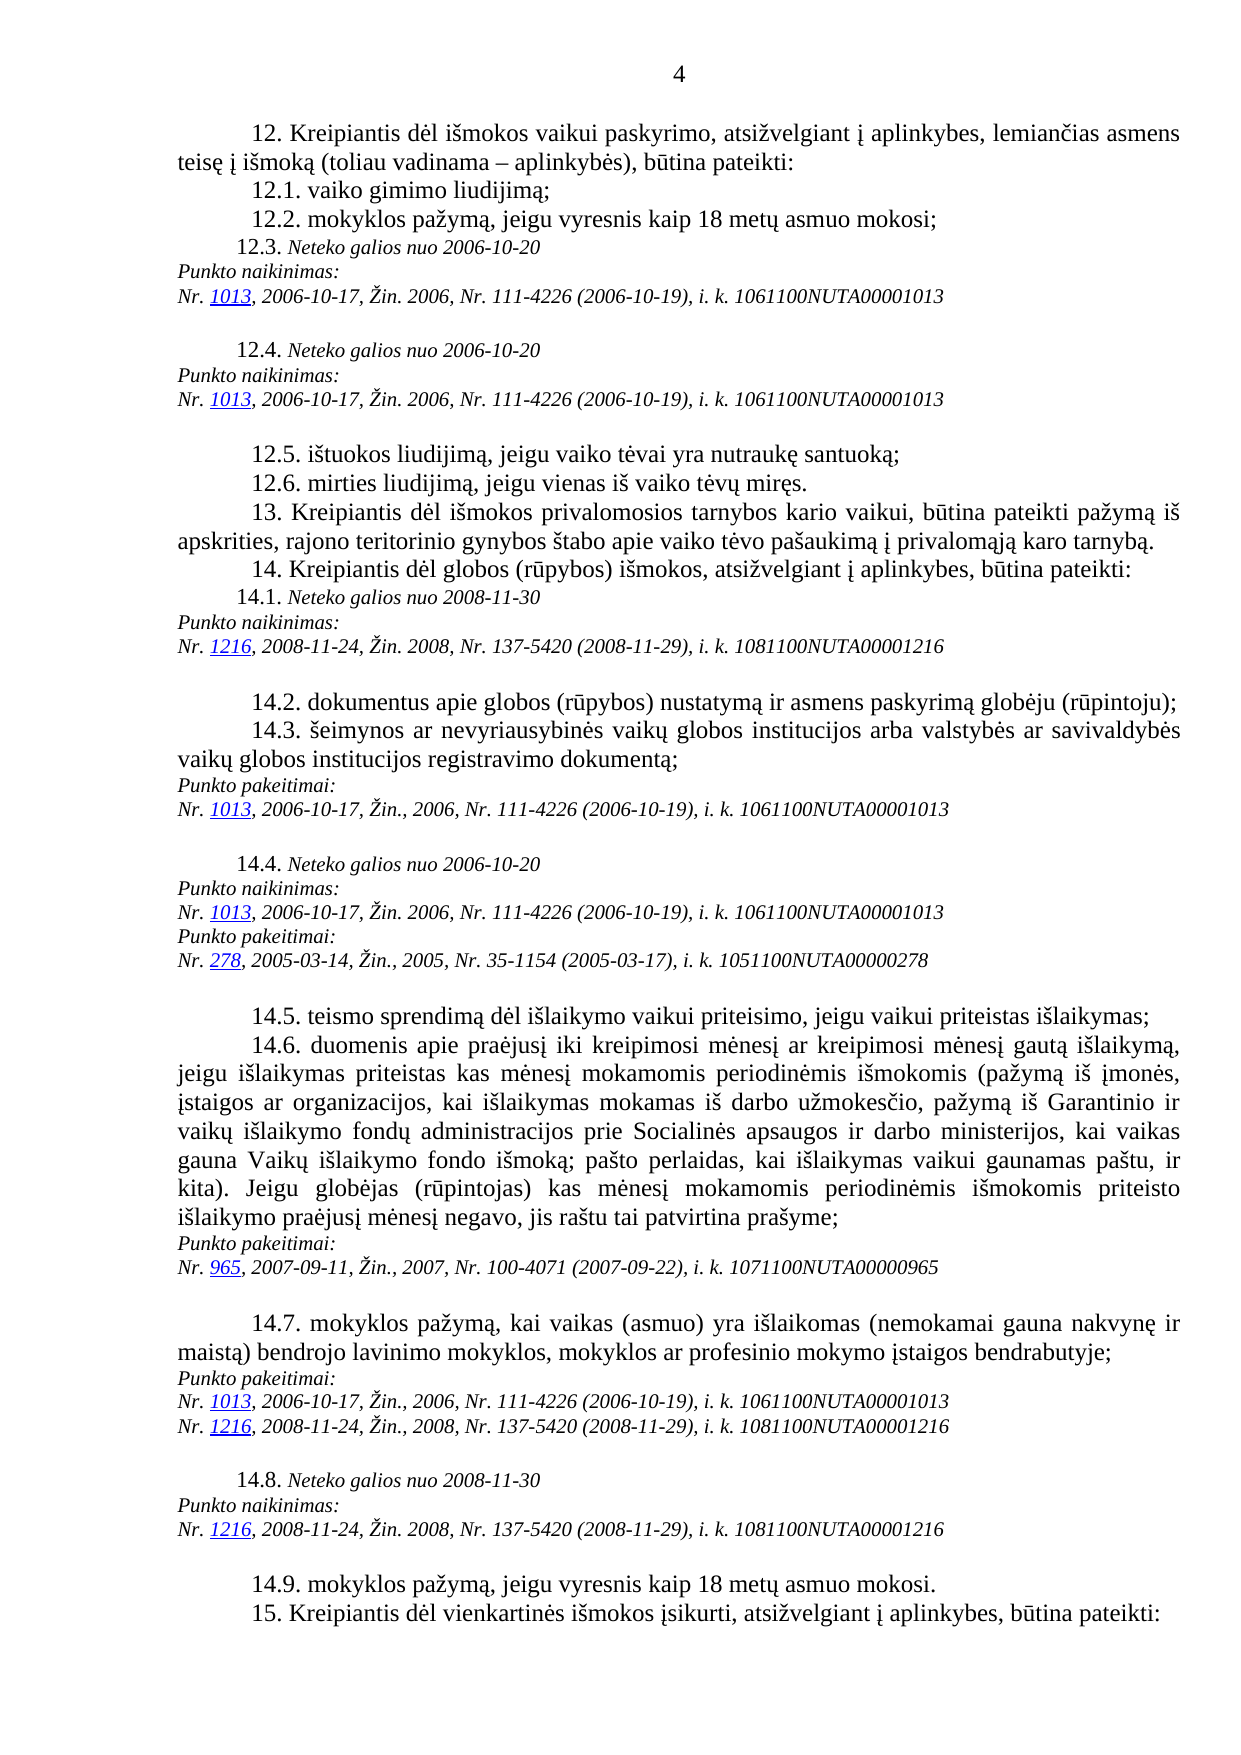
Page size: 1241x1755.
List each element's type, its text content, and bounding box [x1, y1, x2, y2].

text 14.6. duomenis apie praėjusį iki kreipimosi mėnesį ar kreipimosi mėnesį gautą išlaikymą, jeigu išlaikymas priteistas kas mėnesį mokamomis periodinėmis išmokomis (pažymą iš įmonės, įstaigos ar organizacijos, kai išlaikymas mokamas iš darbo užmokesčio, pažymą iš Garantinio ir vaikų išlaikymo fondų administracijos prie Socialinės apsaugos ir darbo ministerijos, kai vaikas gauna Vaikų išlaikymo fondo išmoką; pašto perlaidas, kai išlaikymas vaikui gaunamas paštu, ir kita). Jeigu globėjas (rūpintojas) kas mėnesį mokamomis periodinėmis išmokomis priteisto išlaikymo praėjusį mėnesį negavo, jis raštu tai patvirtina prašyme; [177, 1030, 1181, 1231]
text Nr. 1013, 2006-10-17, Žin. 2006, Nr. 111-4226 (2006-10-19), i. k. 1061100NUTA00001013 [177, 387, 1181, 411]
text Nr. 1013, 2006-10-17, Žin., 2006, Nr. 111-4226 (2006-10-19), i. k. 1061100NUTA00001013 [177, 1389, 1181, 1413]
text 14.4. Neteko galios nuo 2006-10-20 [177, 850, 1181, 876]
text 12.3. Neteko galios nuo 2006-10-20 [177, 233, 1181, 259]
text 12.2. mokyklos pažymą, jeigu vyresnis kaip 18 metų asmuo mokosi; [177, 204, 1181, 233]
text 14.3. šeimynos ar nevyriausybinės vaikų globos institucijos arba valstybės ar savivaldybės vaikų globos institucijos registravimo dokumentą; [177, 715, 1181, 773]
text 12. Kreipiantis dėl išmokos vaikui paskyrimo, atsižvelgiant į aplinkybes, lemiančias asmens teisę į išmoką (toliau vadinama – aplinkybės), būtina pateikti: [177, 118, 1181, 176]
text Punkto pakeitimai: [177, 1231, 1181, 1255]
text Punkto naikinimas: [177, 610, 1181, 634]
text 14. Kreipiantis dėl globos (rūpybos) išmokos, atsižvelgiant į aplinkybes, būtina pateikti: [177, 554, 1181, 583]
text Nr. 1013, 2006-10-17, Žin., 2006, Nr. 111-4226 (2006-10-19), i. k. 1061100NUTA00001013 [177, 797, 1181, 821]
text Nr. 278, 2005-03-14, Žin., 2005, Nr. 35-1154 (2005-03-17), i. k. 1051100NUTA00000278 [177, 948, 1181, 972]
text 12.5. ištuokos liudijimą, jeigu vaiko tėvai yra nutraukę santuoką; [177, 439, 1181, 468]
text Punkto pakeitimai: [177, 773, 1181, 797]
text Nr. 1216, 2008-11-24, Žin., 2008, Nr. 137-5420 (2008-11-29), i. k. 1081100NUTA00001216 [177, 1413, 1181, 1438]
text Nr. 1013, 2006-10-17, Žin. 2006, Nr. 111-4226 (2006-10-19), i. k. 1061100NUTA00001013 [177, 283, 1181, 308]
text Punkto naikinimas: [177, 259, 1181, 283]
text Punkto pakeitimai: [177, 1365, 1181, 1389]
text 15. Kreipiantis dėl vienkartinės išmokos įsikurti, atsižvelgiant į aplinkybes, būtina pateikti: [177, 1598, 1181, 1627]
text 13. Kreipiantis dėl išmokos privalomosios tarnybos kario vaikui, būtina pateikti pažymą iš apskrities, rajono teritorinio gynybos štabo apie vaiko tėvo pašaukimą į privalomąją karo tarnybą. [177, 497, 1181, 554]
text 14.7. mokyklos pažymą, kai vaikas (asmuo) yra išlaikomas (nemokamai gauna nakvynę ir maistą) bendrojo lavinimo mokyklos, mokyklos ar profesinio mokymo įstaigos bendrabutyje; [177, 1308, 1181, 1365]
text Nr. 1013, 2006-10-17, Žin. 2006, Nr. 111-4226 (2006-10-19), i. k. 1061100NUTA00001013 [177, 900, 1181, 924]
text Nr. 1216, 2008-11-24, Žin. 2008, Nr. 137-5420 (2008-11-29), i. k. 1081100NUTA00001216 [177, 1517, 1181, 1541]
text 14.1. Neteko galios nuo 2008-11-30 [177, 583, 1181, 610]
text 14.8. Neteko galios nuo 2008-11-30 [177, 1466, 1181, 1493]
text 12.4. Neteko galios nuo 2006-10-20 [177, 336, 1181, 363]
text 14.2. dokumentus apie globos (rūpybos) nustatymą ir asmens paskyrimą globėju (rūpintoju); [177, 687, 1181, 715]
text Nr. 1216, 2008-11-24, Žin. 2008, Nr. 137-5420 (2008-11-29), i. k. 1081100NUTA00001216 [177, 634, 1181, 658]
text 12.1. vaiko gimimo liudijimą; [177, 176, 1181, 204]
text Punkto naikinimas: [177, 876, 1181, 900]
text 14.9. mokyklos pažymą, jeigu vyresnis kaip 18 metų asmuo mokosi. [177, 1569, 1181, 1598]
text 12.6. mirties liudijimą, jeigu vienas iš vaiko tėvų miręs. [177, 468, 1181, 497]
text Punkto pakeitimai: [177, 924, 1181, 948]
text Punkto naikinimas: [177, 363, 1181, 387]
text Nr. 965, 2007-09-11, Žin., 2007, Nr. 100-4071 (2007-09-22), i. k. 1071100NUTA00000965 [177, 1255, 1181, 1279]
text Punkto naikinimas: [177, 1493, 1181, 1517]
text 14.5. teismo sprendimą dėl išlaikymo vaikui priteisimo, jeigu vaikui priteistas išlaikymas; [177, 1001, 1181, 1030]
